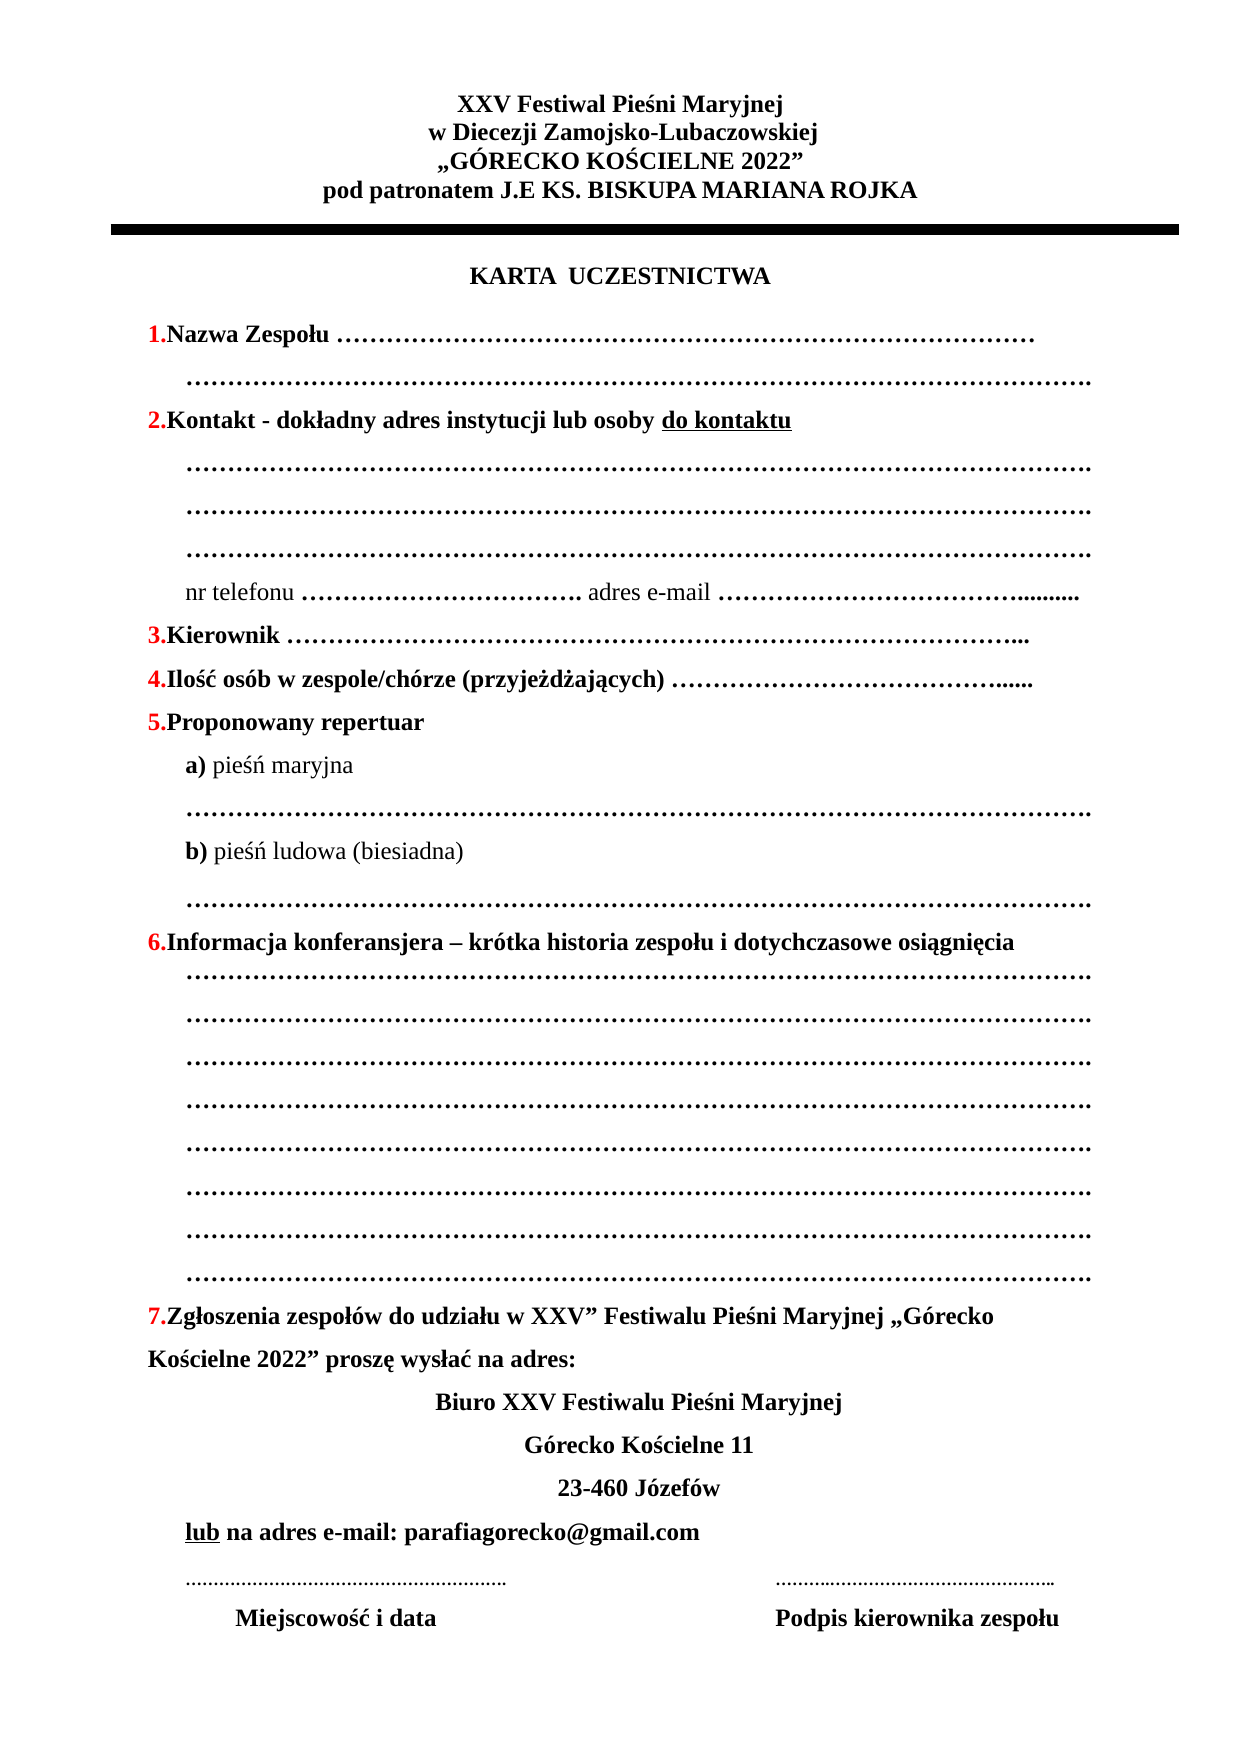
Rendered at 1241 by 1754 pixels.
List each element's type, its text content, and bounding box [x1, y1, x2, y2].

text lub na adres e-mail: parafiagorecko@gmail.com [185, 1517, 1092, 1545]
text ………………………………………………………………………………………………. [185, 1085, 1092, 1114]
text Miejscowość i data Podpis kierownika zespołu [185, 1603, 1092, 1632]
text b) pieśń ludowa (biesiadna) [185, 836, 1092, 865]
text ………………………………………………………………………………………………. [185, 1258, 1092, 1287]
list Proponowany repertuar [148, 707, 1092, 736]
text Górecko Kościelne 11 [185, 1430, 1092, 1459]
text ………………………………………………………………………………………………. [185, 884, 1092, 913]
list Nazwa Zespołu ………………………………………………………………………… [148, 319, 1092, 347]
list Kontakt - dokładny adres instytucji lub osoby do kontaktu [148, 405, 1092, 434]
text ………………………………………………………………………………………………. [185, 956, 1092, 985]
text w Diecezji Zamojsko-Lubaczowskiej [148, 117, 1092, 146]
list Ilość osób w zespole/chórze (przyjeżdżających) …………………………………...... [148, 664, 1092, 692]
text ………………………………………………………………………………………………. [185, 448, 1092, 477]
text KARTA UCZESTNICTWA [148, 261, 1092, 290]
text …………………………………………………. ……….………………………………….. [185, 1560, 1092, 1588]
text „Górecko Kościelne 2022” [148, 146, 1092, 175]
text pod patronatem J.E ks. biskupa Mariana Rojka [148, 175, 1092, 204]
text Biuro XXV Festiwalu Pieśni Maryjnej [185, 1387, 1092, 1416]
text ………………………………………………………………………………………………. [185, 1128, 1092, 1157]
text ………………………………………………………………………………………………. [185, 534, 1092, 563]
text ………………………………………………………………………………………………. [185, 1042, 1092, 1071]
text ………………………………………………………………………………………………. [185, 362, 1092, 391]
text XXV Festiwal Pieśni Maryjnej [148, 89, 1092, 117]
list Kierownik ……………………………………………………………………………... [148, 621, 1092, 649]
text ………………………………………………………………………………………………. [185, 1172, 1092, 1200]
text 23-460 Józefów [185, 1473, 1092, 1502]
text ………………………………………………………………………………………………. [185, 1215, 1092, 1243]
text a) pieśń maryjna [185, 750, 1092, 779]
text ………………………………………………………………………………………………. [185, 491, 1092, 520]
text ………………………………………………………………………………………………. [185, 999, 1092, 1028]
text nr telefonu ……………………………. adres e-mail ……………………………….......... [185, 577, 1092, 606]
list Informacja konferansjera – krótka historia zespołu i dotychczasowe osiągnięcia [148, 927, 1092, 956]
list Zgłoszenia zespołów do udziału w XXV” Festiwalu Pieśni Maryjnej „Górecko Kościelne 2022” proszę wysłać na adres: [148, 1301, 1092, 1373]
text ………………………………………………………………………………………………. [185, 793, 1092, 822]
